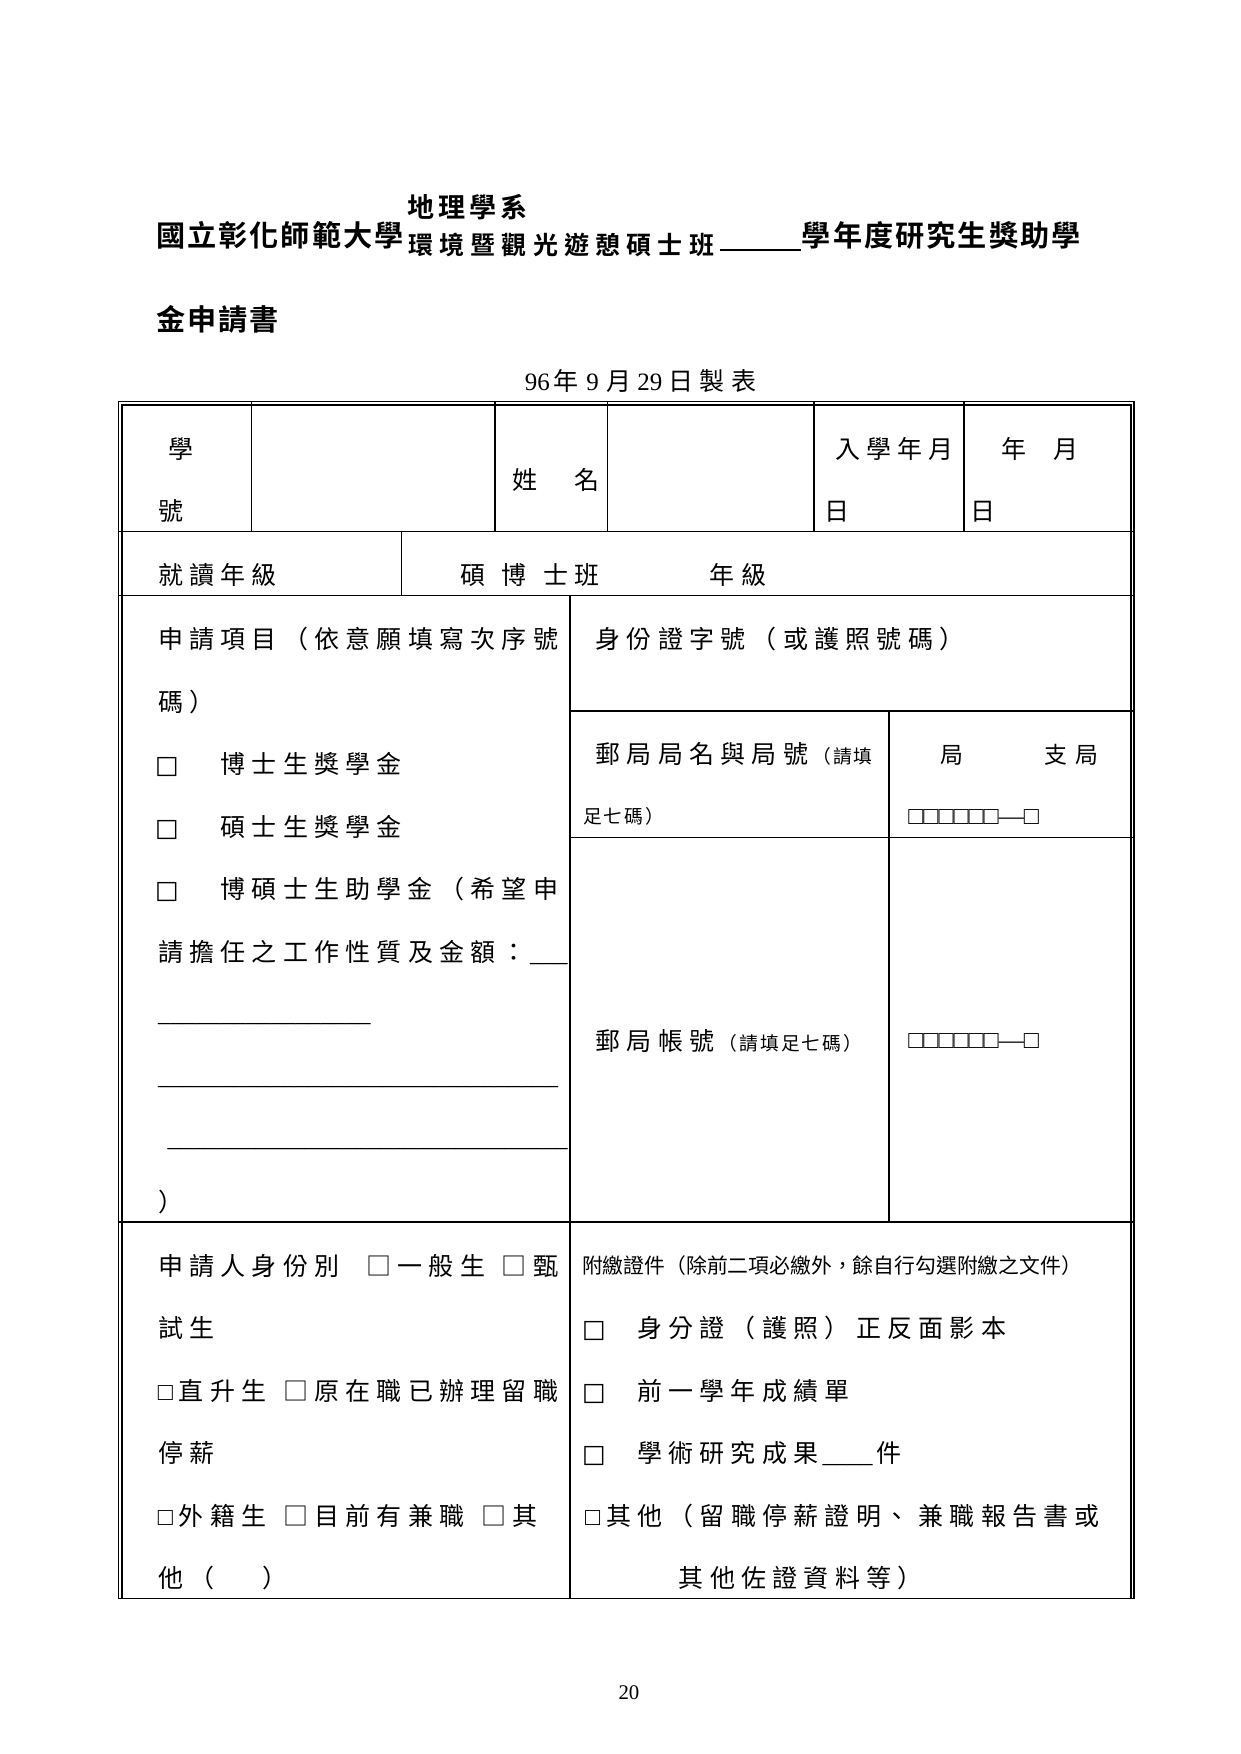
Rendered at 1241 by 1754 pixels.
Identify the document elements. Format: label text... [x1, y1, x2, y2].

table_cell 附繳證件（除前二項必繳外，餘自行勾選附繳之文件） 身分證（護照）正反面影本 前一學年成績單 學術研究成果____件 □其他（留職停薪證明、兼職報告書或其他佐證資料等） [571, 1223, 1130, 1598]
table_cell 局 支局 □□□□□□—□ [890, 712, 1130, 836]
table_cell 申請人身份別 □一般生 □甄試生 □直升生 □原在職已辦理留職停薪 □外籍生 □目前有兼職 □其他（ ） [123, 1223, 569, 1598]
table_cell 申請項目（依意願填寫次序號碼） 博士生獎學金 碩士生獎學金 博碩士生助學金（希望申請擔任之工作性質及金額：____________________ ________________________________ ________________________________） [123, 596, 569, 1221]
table_cell 就讀年級 [123, 532, 401, 594]
table_header 姓 名 [496, 406, 607, 531]
table_header [608, 406, 813, 531]
table_header 年 月 日 [965, 406, 1130, 531]
table_cell 身份證字號（或護照號碼） [571, 596, 1130, 710]
table_cell □□□□□□—□ [890, 838, 1130, 1221]
table_header 入學年月日 [815, 406, 963, 531]
table_header 學 號 [123, 406, 251, 531]
table_cell 碩 博 士班 年級 [402, 532, 1130, 594]
table_header [252, 406, 494, 531]
table_cell 郵局局名與局號（請填足七碼） [571, 712, 888, 836]
text 96年9月29日製表 [155, 338, 1203, 401]
table_cell 郵局帳號（請填足七碼） [571, 838, 888, 1221]
text 國立彰化師範大學地理學系 環境暨觀光遊憩碩士班 學年度研究生獎助學金申請書 [155, 151, 1103, 338]
